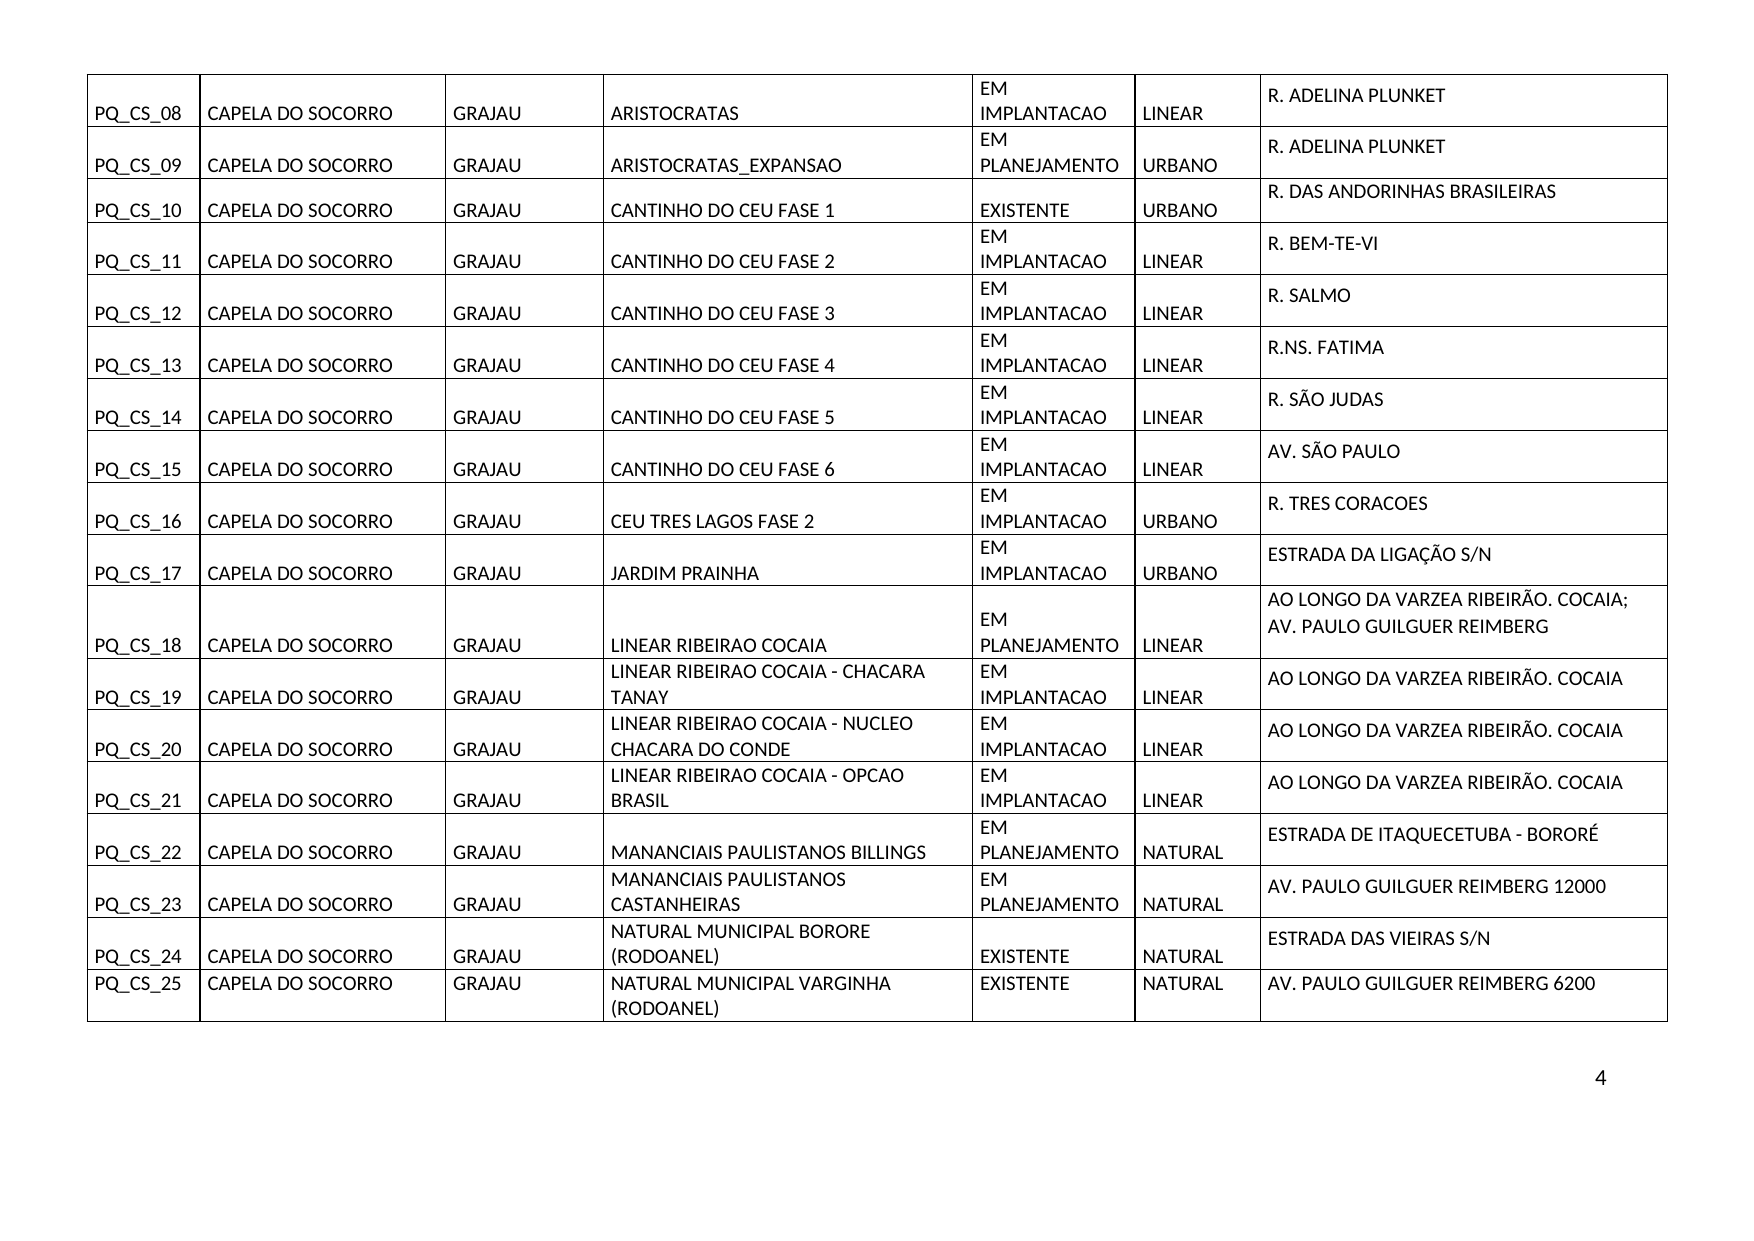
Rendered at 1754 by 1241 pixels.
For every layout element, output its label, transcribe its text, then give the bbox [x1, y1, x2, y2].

table_cell GRAJAU [446, 327, 603, 378]
table_cell EM IMPLANTACAO [973, 483, 1134, 533]
table_cell PQ_CS_17 [88, 535, 199, 585]
table_cell URBANO [1136, 127, 1260, 177]
table_cell ESTRADA DAS VIEIRAS S/N [1261, 918, 1667, 969]
table_cell GRAJAU [446, 179, 603, 222]
table_cell URBANO [1136, 483, 1260, 533]
table_cell PQ_CS_10 [88, 179, 199, 222]
table_cell AO LONGO DA VARZEA RIBEIRÃO. COCAIA [1261, 710, 1667, 761]
table_cell GRAJAU [446, 127, 603, 177]
table_cell LINEAR [1136, 762, 1260, 813]
table_cell PQ_CS_11 [88, 223, 199, 274]
table_cell GRAJAU [446, 535, 603, 585]
table_cell PQ_CS_13 [88, 327, 199, 378]
table_cell EM IMPLANTACAO [973, 431, 1134, 482]
table_cell JARDIM PRAINHA [604, 535, 972, 585]
table_cell EM IMPLANTACAO [973, 75, 1134, 126]
table_cell CAPELA DO SOCORRO [201, 275, 445, 326]
table_cell GRAJAU [446, 710, 603, 761]
table_cell AO LONGO DA VARZEA RIBEIRÃO. COCAIA; AV. PAULO GUILGUER REIMBERG [1261, 586, 1667, 657]
table_cell LINEAR [1136, 659, 1260, 709]
table_cell PQ_CS_18 [88, 586, 199, 657]
table_cell PQ_CS_08 [88, 75, 199, 126]
table_cell PQ_CS_15 [88, 431, 199, 482]
table_cell CANTINHO DO CEU FASE 3 [604, 275, 972, 326]
table_cell EXISTENTE [973, 970, 1134, 1021]
table_cell ESTRADA DE ITAQUECETUBA - BORORÉ [1261, 814, 1667, 865]
table_cell LINEAR [1136, 75, 1260, 126]
table_cell CAPELA DO SOCORRO [201, 970, 445, 1021]
table_cell LINEAR RIBEIRAO COCAIA - CHACARA TANAY [604, 659, 972, 709]
table_cell GRAJAU [446, 866, 603, 917]
table_cell CAPELA DO SOCORRO [201, 75, 445, 126]
table_cell MANANCIAIS PAULISTANOS CASTANHEIRAS [604, 866, 972, 917]
table_cell MANANCIAIS PAULISTANOS BILLINGS [604, 814, 972, 865]
table_cell EM IMPLANTACAO [973, 762, 1134, 813]
table_cell GRAJAU [446, 431, 603, 482]
table_cell LINEAR [1136, 223, 1260, 274]
table_cell PQ_CS_23 [88, 866, 199, 917]
table_cell GRAJAU [446, 379, 603, 430]
table_cell URBANO [1136, 179, 1260, 222]
table_cell NATURAL MUNICIPAL BORORE (RODOANEL) [604, 918, 972, 969]
table_cell EM PLANEJAMENTO [973, 127, 1134, 177]
table_cell LINEAR RIBEIRAO COCAIA [604, 586, 972, 657]
table_cell GRAJAU [446, 586, 603, 657]
table_cell NATURAL [1136, 814, 1260, 865]
table_cell AO LONGO DA VARZEA RIBEIRÃO. COCAIA [1261, 762, 1667, 813]
table_cell CANTINHO DO CEU FASE 5 [604, 379, 972, 430]
table_cell CAPELA DO SOCORRO [201, 179, 445, 222]
table_cell EM IMPLANTACAO [973, 275, 1134, 326]
table_cell CANTINHO DO CEU FASE 6 [604, 431, 972, 482]
table_cell R. SALMO [1261, 275, 1667, 326]
table_cell GRAJAU [446, 970, 603, 1021]
table_cell EM IMPLANTACAO [973, 710, 1134, 761]
table_cell CAPELA DO SOCORRO [201, 223, 445, 274]
table_cell AV. SÃO PAULO [1261, 431, 1667, 482]
table_cell EM IMPLANTACAO [973, 379, 1134, 430]
table_cell EM IMPLANTACAO [973, 327, 1134, 378]
table_cell GRAJAU [446, 814, 603, 865]
table_cell NATURAL [1136, 918, 1260, 969]
table_cell CAPELA DO SOCORRO [201, 483, 445, 533]
table_cell CEU TRES LAGOS FASE 2 [604, 483, 972, 533]
table_cell R.NS. FATIMA [1261, 327, 1667, 378]
table_cell PQ_CS_22 [88, 814, 199, 865]
table_cell R. ADELINA PLUNKET [1261, 75, 1667, 126]
table_cell PQ_CS_12 [88, 275, 199, 326]
table_cell CANTINHO DO CEU FASE 2 [604, 223, 972, 274]
table_cell PQ_CS_20 [88, 710, 199, 761]
table_cell LINEAR [1136, 327, 1260, 378]
table_cell EXISTENTE [973, 179, 1134, 222]
table_cell CAPELA DO SOCORRO [201, 659, 445, 709]
table_cell CAPELA DO SOCORRO [201, 535, 445, 585]
table_cell PQ_CS_09 [88, 127, 199, 177]
table_cell EM PLANEJAMENTO [973, 586, 1134, 657]
table_cell GRAJAU [446, 275, 603, 326]
table_cell GRAJAU [446, 75, 603, 126]
table_cell EM IMPLANTACAO [973, 223, 1134, 274]
table_cell CAPELA DO SOCORRO [201, 762, 445, 813]
table_cell URBANO [1136, 535, 1260, 585]
table_cell CAPELA DO SOCORRO [201, 127, 445, 177]
table_cell NATURAL MUNICIPAL VARGINHA (RODOANEL) [604, 970, 972, 1021]
table_cell PQ_CS_14 [88, 379, 199, 430]
table_cell AO LONGO DA VARZEA RIBEIRÃO. COCAIA [1261, 659, 1667, 709]
table_cell CAPELA DO SOCORRO [201, 814, 445, 865]
table_cell ESTRADA DA LIGAÇÃO S/N [1261, 535, 1667, 585]
table_cell PQ_CS_25 [88, 970, 199, 1021]
table_cell AV. PAULO GUILGUER REIMBERG 6200 [1261, 970, 1667, 1021]
table_cell CAPELA DO SOCORRO [201, 327, 445, 378]
table_cell GRAJAU [446, 762, 603, 813]
table_cell PQ_CS_16 [88, 483, 199, 533]
table_cell LINEAR [1136, 431, 1260, 482]
table_cell NATURAL [1136, 866, 1260, 917]
table_cell CAPELA DO SOCORRO [201, 918, 445, 969]
table_cell NATURAL [1136, 970, 1260, 1021]
table_cell EM PLANEJAMENTO [973, 866, 1134, 917]
table_cell AV. PAULO GUILGUER REIMBERG 12000 [1261, 866, 1667, 917]
table_cell LINEAR [1136, 275, 1260, 326]
table_cell EM PLANEJAMENTO [973, 814, 1134, 865]
table_cell GRAJAU [446, 918, 603, 969]
table_cell GRAJAU [446, 223, 603, 274]
table_cell PQ_CS_21 [88, 762, 199, 813]
table_cell CAPELA DO SOCORRO [201, 866, 445, 917]
table_cell EXISTENTE [973, 918, 1134, 969]
table_cell R. TRES CORACOES [1261, 483, 1667, 533]
table_cell R. ADELINA PLUNKET [1261, 127, 1667, 177]
table_cell CAPELA DO SOCORRO [201, 710, 445, 761]
table_cell GRAJAU [446, 659, 603, 709]
table_cell CAPELA DO SOCORRO [201, 586, 445, 657]
table_cell LINEAR [1136, 710, 1260, 761]
table_cell CANTINHO DO CEU FASE 4 [604, 327, 972, 378]
table_cell CAPELA DO SOCORRO [201, 379, 445, 430]
table_cell R. BEM-TE-VI [1261, 223, 1667, 274]
table_cell ARISTOCRATAS_EXPANSAO [604, 127, 972, 177]
table_cell CAPELA DO SOCORRO [201, 431, 445, 482]
table_cell GRAJAU [446, 483, 603, 533]
table_cell EM IMPLANTACAO [973, 659, 1134, 709]
table_cell ARISTOCRATAS [604, 75, 972, 126]
table_cell LINEAR [1136, 379, 1260, 430]
table_cell PQ_CS_24 [88, 918, 199, 969]
table_cell R. DAS ANDORINHAS BRASILEIRAS [1261, 179, 1667, 222]
table_cell LINEAR RIBEIRAO COCAIA - OPCAO BRASIL [604, 762, 972, 813]
table_cell LINEAR [1136, 586, 1260, 657]
table_cell PQ_CS_19 [88, 659, 199, 709]
table_cell CANTINHO DO CEU FASE 1 [604, 179, 972, 222]
table_cell LINEAR RIBEIRAO COCAIA - NUCLEO CHACARA DO CONDE [604, 710, 972, 761]
table_cell R. SÃO JUDAS [1261, 379, 1667, 430]
table_cell EM IMPLANTACAO [973, 535, 1134, 585]
